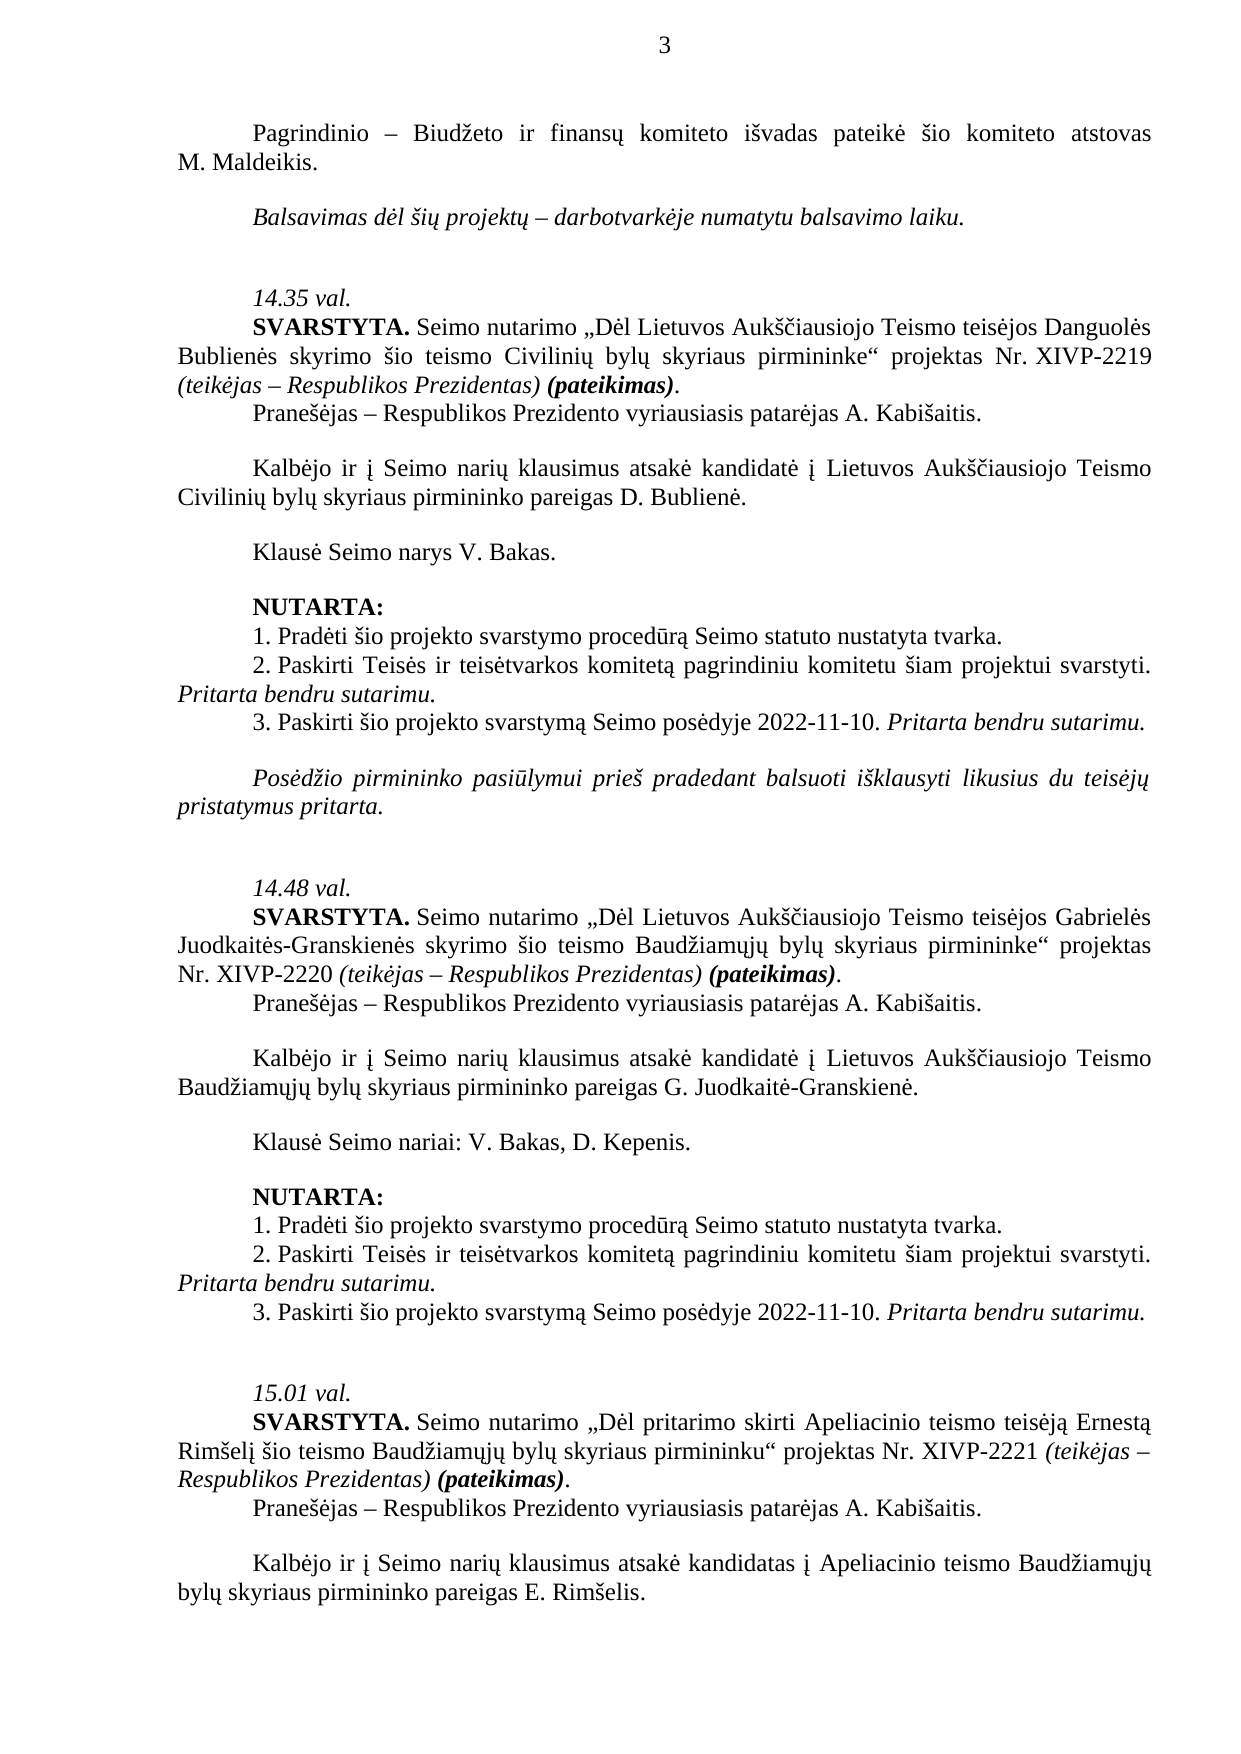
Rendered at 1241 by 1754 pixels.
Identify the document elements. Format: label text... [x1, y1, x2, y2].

text 3. Paskirti šio projekto svarstymą Seimo posėdyje 2022-11-10. Pritarta bendru sutarimu. [177, 707, 1152, 736]
text Kalbėjo ir į Seimo narių klausimus atsakė kandidatė į Lietuvos Aukščiausiojo Teismo Baudžiamųjų bylų skyriaus pirmininko pareigas G. Juodkaitė-Granskienė. [177, 1043, 1152, 1100]
text SVARSTYTA. Seimo nutarimo „Dėl Lietuvos Aukščiausiojo Teismo teisėjos Gabrielės Juodkaitės-Granskienės skyrimo šio teismo Baudžiamųjų bylų skyriaus pirmininke“ projektas Nr. XIVP-2220 (teikėjas – Respublikos Prezidentas) (pateikimas). [177, 902, 1152, 988]
text SVARSTYTA. Seimo nutarimo „Dėl pritarimo skirti Apeliacinio teismo teisėją Ernestą Rimšelį šio teismo Baudžiamųjų bylų skyriaus pirmininku“ projektas Nr. XIVP-2221 (teikėjas – Respublikos Prezidentas) (pateikimas). [177, 1407, 1152, 1493]
text Pranešėjas – Respublikos Prezidento vyriausiasis patarėjas A. Kabišaitis. [177, 398, 1152, 427]
text 1. Pradėti šio projekto svarstymo procedūrą Seimo statuto nustatyta tvarka. [177, 621, 1152, 650]
text 2. Paskirti Teisės ir teisėtvarkos komitetą pagrindiniu komitetu šiam projektui svarstyti. Pritarta bendru sutarimu. [177, 1239, 1152, 1297]
text Klausė Seimo narys V. Bakas. [177, 537, 1152, 566]
text 3. Paskirti šio projekto svarstymą Seimo posėdyje 2022-11-10. Pritarta bendru sutarimu. [177, 1297, 1152, 1326]
text 14.35 val. [177, 283, 1152, 312]
text 15.01 val. [177, 1378, 1152, 1407]
text Klausė Seimo nariai: V. Bakas, D. Kepenis. [177, 1127, 1152, 1156]
text Pranešėjas – Respublikos Prezidento vyriausiasis patarėjas A. Kabišaitis. [177, 988, 1152, 1017]
text 2. Paskirti Teisės ir teisėtvarkos komitetą pagrindiniu komitetu šiam projektui svarstyti. Pritarta bendru sutarimu. [177, 650, 1152, 707]
text Posėdžio pirmininko pasiūlymui prieš pradedant balsuoti išklausyti likusius du teisėjų pristatymus pritarta. [177, 763, 1152, 820]
text 14.48 val. [177, 873, 1152, 902]
text Pagrindinio – Biudžeto ir finansų komiteto išvadas pateikė šio komiteto atstovas M. Maldeikis. [177, 118, 1152, 176]
text NUTARTA: [177, 592, 1152, 621]
text NUTARTA: [177, 1182, 1152, 1211]
text Balsavimas dėl šių projektų – darbotvarkėje numatytu balsavimo laiku. [177, 202, 1152, 231]
text 1. Pradėti šio projekto svarstymo procedūrą Seimo statuto nustatyta tvarka. [177, 1211, 1152, 1239]
text Kalbėjo ir į Seimo narių klausimus atsakė kandidatė į Lietuvos Aukščiausiojo Teismo Civilinių bylų skyriaus pirmininko pareigas D. Bublienė. [177, 453, 1152, 511]
text SVARSTYTA. Seimo nutarimo „Dėl Lietuvos Aukščiausiojo Teismo teisėjos Danguolės Bublienės skyrimo šio teismo Civilinių bylų skyriaus pirmininke“ projektas Nr. XIVP-2219 (teikėjas – Respublikos Prezidentas) (pateikimas). [177, 312, 1152, 398]
text Pranešėjas – Respublikos Prezidento vyriausiasis patarėjas A. Kabišaitis. [177, 1493, 1152, 1522]
text Kalbėjo ir į Seimo narių klausimus atsakė kandidatas į Apeliacinio teismo Baudžiamųjų bylų skyriaus pirmininko pareigas E. Rimšelis. [177, 1548, 1152, 1606]
